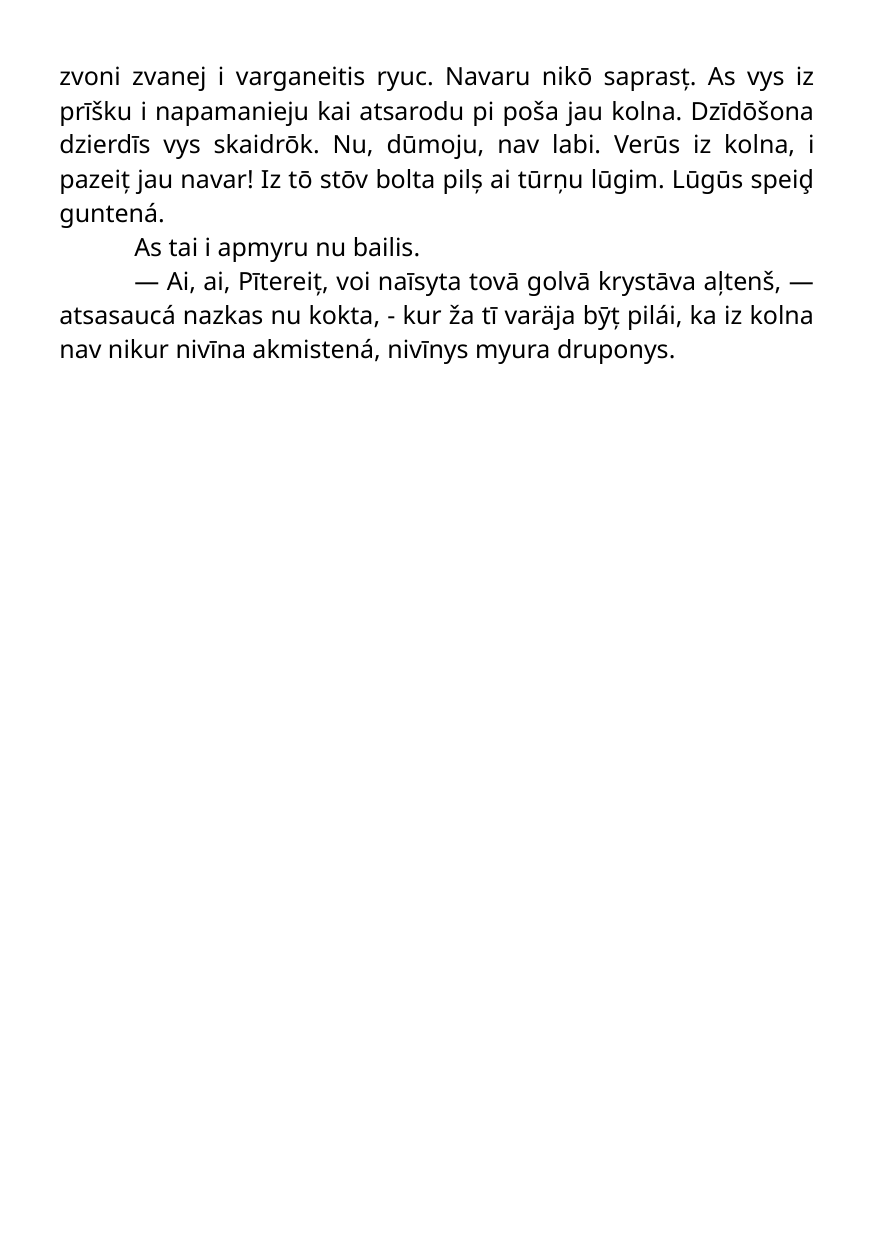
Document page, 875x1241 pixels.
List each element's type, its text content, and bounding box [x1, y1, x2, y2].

text zvoni zvanej i varganeitis ryuc. Navaru nikō saprasț. As vys iz prīšku i napamanieju kai atsarodu pi poša jau kolna. Dzīdōšona dzierdīs vys skaidrōk. Nu, dūmoju, nav labi. Verūs iz kolna, i pazeiț jau navar! Iz tō stōv bolta pilș ai tūrņu lūgim. Lūgūs speiḑ guntená. [59, 59, 815, 229]
text As tai i apmyru nu bailis. [59, 229, 815, 263]
text — Ai, ai, Pītereiț, voi naīsyta tovā golvā krystāva aļtenš, — atsasaucá nazkas nu kokta, - kur ža tī varäja bȳț pilái, ka iz kolna nav nikur nivīna akmistená, nivīnys myura druponys. [59, 263, 815, 366]
